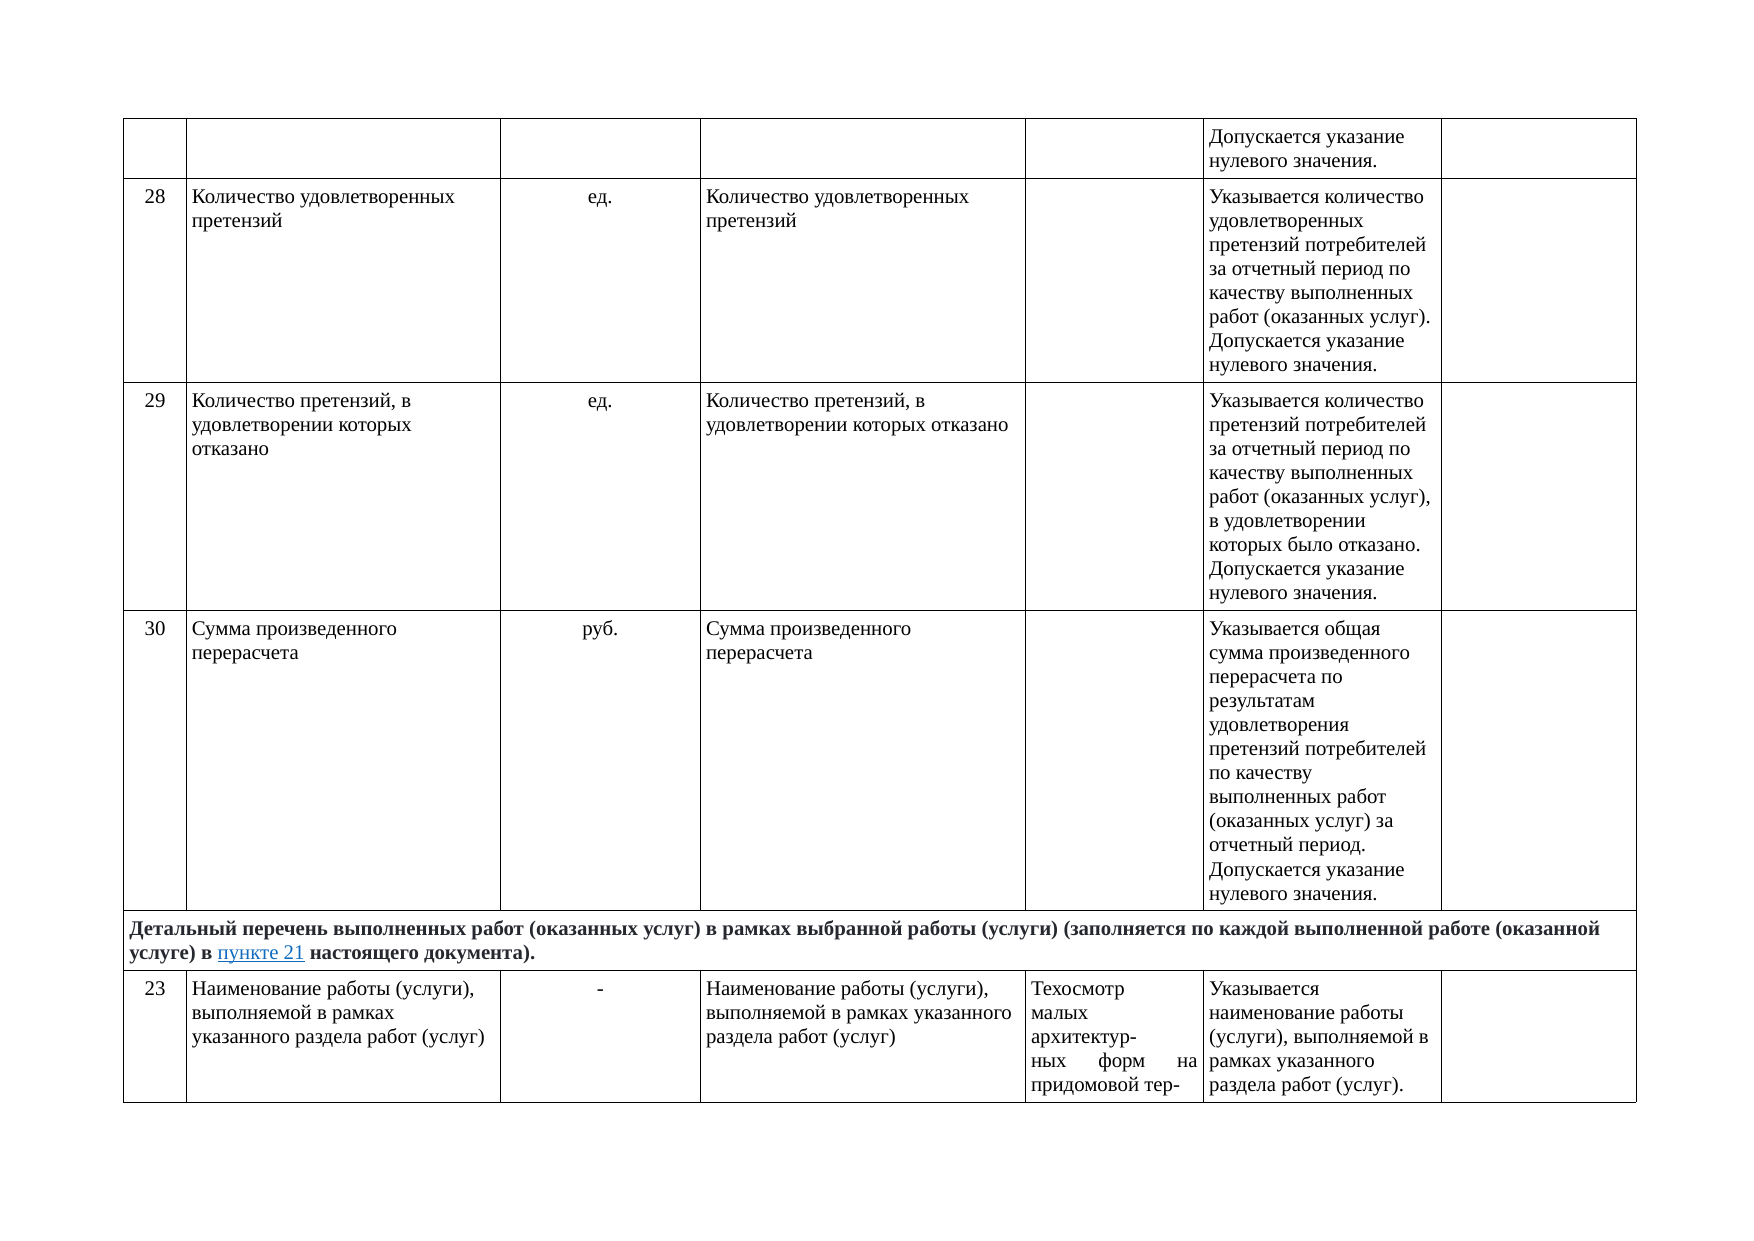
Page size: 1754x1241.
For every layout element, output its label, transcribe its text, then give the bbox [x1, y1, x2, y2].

table_cell Количество претензий, в удовлетворении которых отказано [187, 383, 500, 610]
table_cell [124, 119, 186, 178]
table_cell Допускается указание нулевого значения. [1204, 119, 1441, 178]
table_cell ед. [501, 179, 700, 382]
table_cell Сумма произведенного перерасчета [701, 611, 1025, 910]
table_cell Указывается количество удовлетворенных претензий потребителей за отчетный период по качеству выполненных работ (оказанных услуг). Допускается указание нулевого значения. [1204, 179, 1441, 382]
table_cell Техосмотр малых архитектур- ных форм на придомовой тер- [1026, 971, 1203, 1102]
table_cell [1442, 611, 1636, 910]
table_cell [701, 119, 1025, 178]
table_cell 29 [124, 383, 186, 610]
table_cell [1026, 383, 1203, 610]
table_cell Указывается количество претензий потребителей за отчетный период по качеству выполненных работ (оказанных услуг), в удовлетворении которых было отказано. Допускается указание нулевого значения. [1204, 383, 1441, 610]
table_cell [1442, 179, 1636, 382]
table_cell Количество удовлетворенных претензий [187, 179, 500, 382]
table_cell Детальный перечень выполненных работ (оказанных услуг) в рамках выбранной работы (услуги) (заполняется по каждой выполненной работе (оказанной услуге) в пункте 21 настоящего документа). [124, 911, 1636, 970]
table_cell Указывается наименование работы (услуги), выполняемой в рамках указанного раздела работ (услуг). [1204, 971, 1441, 1102]
table_cell [1442, 119, 1636, 178]
table_cell Количество удовлетворенных претензий [701, 179, 1025, 382]
table_cell [1442, 971, 1636, 1102]
table_cell - [501, 971, 700, 1102]
table_cell Количество претензий, в удовлетворении которых отказано [701, 383, 1025, 610]
table_cell [1442, 383, 1636, 610]
table_cell Наименование работы (услуги), выполняемой в рамках указанного раздела работ (услуг) [701, 971, 1025, 1102]
table_cell [1026, 119, 1203, 178]
table_cell ед. [501, 383, 700, 610]
table_cell Наименование работы (услуги), выполняемой в рамках указанного раздела работ (услуг) [187, 971, 500, 1102]
table_cell 28 [124, 179, 186, 382]
table_cell [501, 119, 700, 178]
table_cell 23 [124, 971, 186, 1102]
table_cell [1026, 179, 1203, 382]
table_cell руб. [501, 611, 700, 910]
table_cell [1026, 611, 1203, 910]
table_cell Сумма произведенного перерасчета [187, 611, 500, 910]
table_cell 30 [124, 611, 186, 910]
table_cell [187, 119, 500, 178]
table_cell Указывается общая сумма произведенного перерасчета по результатам удовлетворения претензий потребителей по качеству выполненных работ (оказанных услуг) за отчетный период. Допускается указание нулевого значения. [1204, 611, 1441, 910]
